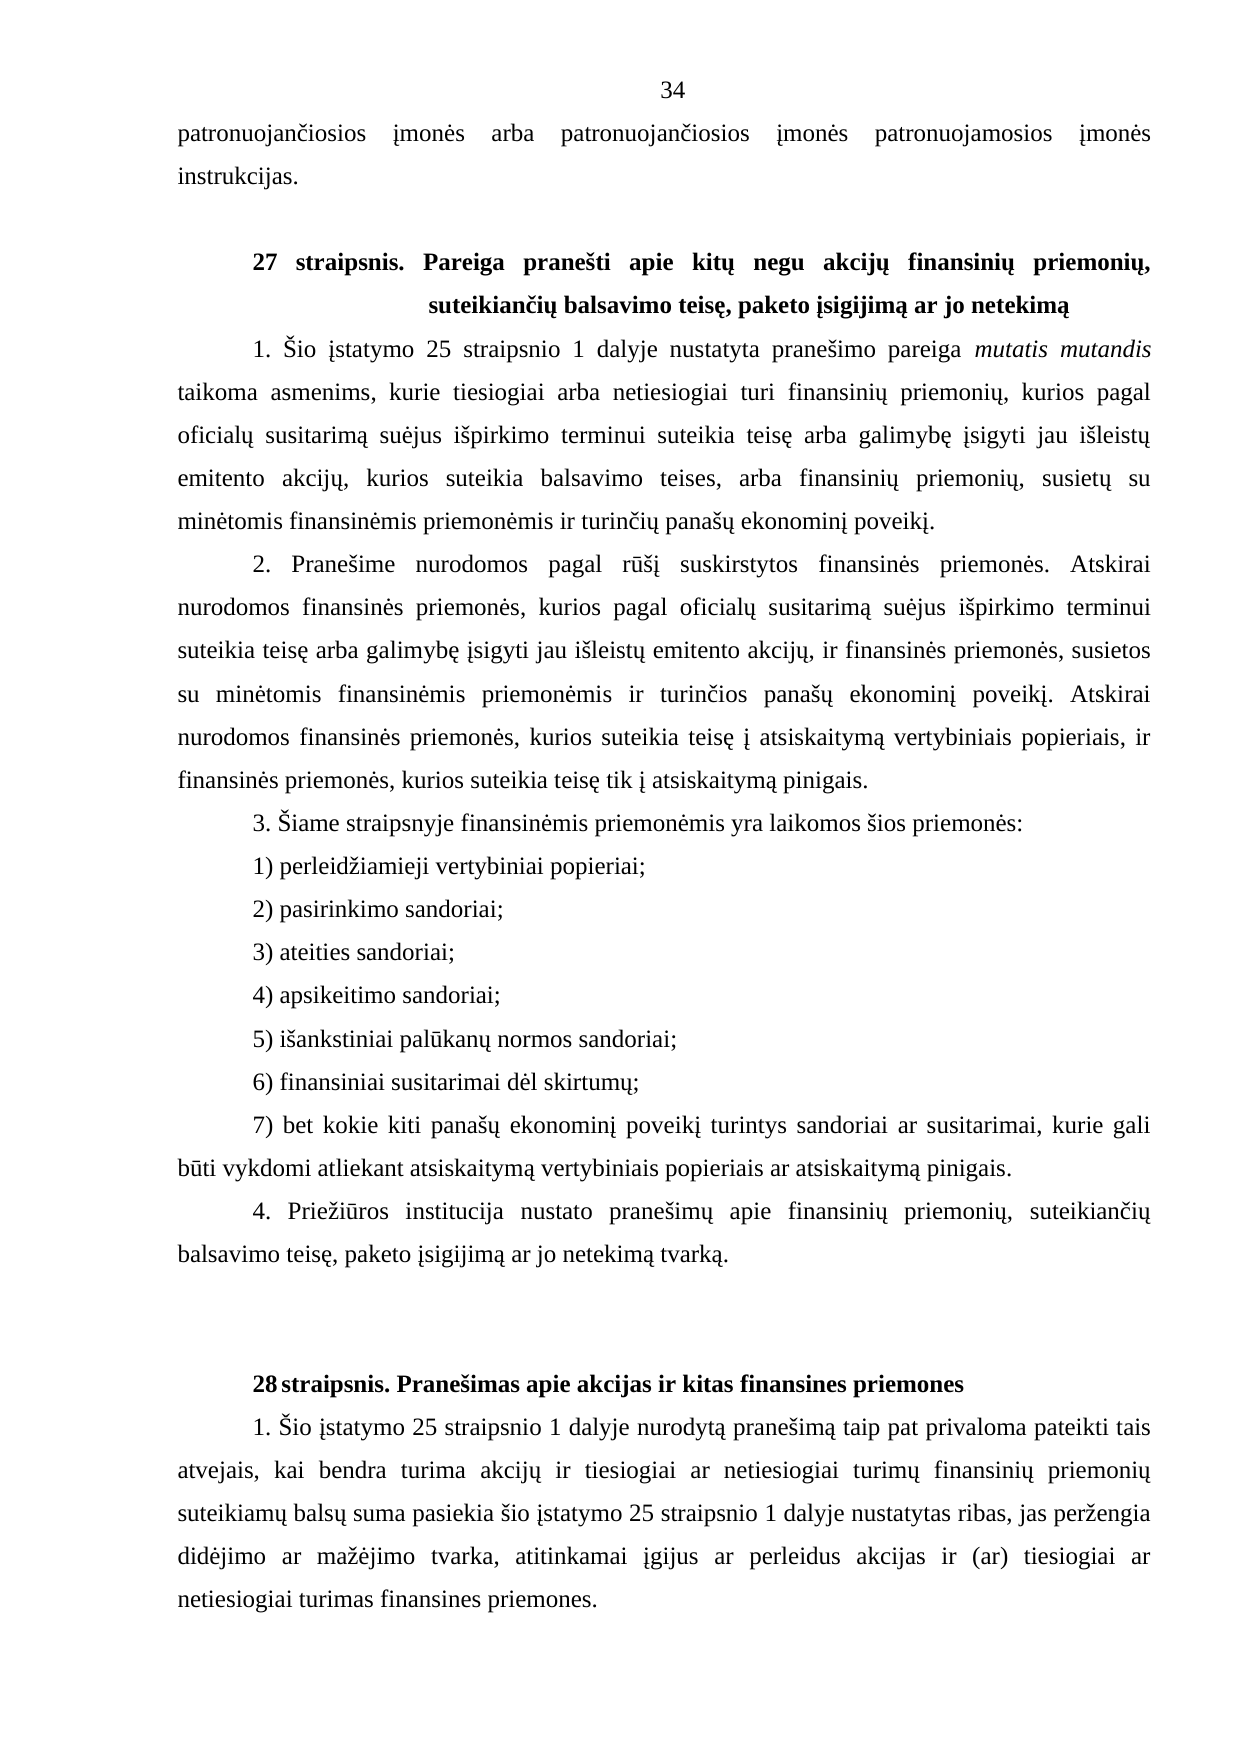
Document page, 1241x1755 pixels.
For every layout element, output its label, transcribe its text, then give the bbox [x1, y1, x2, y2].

text 5) išankstiniai palūkanų normos sandoriai; [177, 1024, 1152, 1052]
text 28 straipsnis. Pranešimas apie akcijas ir kitas finansines priemones [177, 1369, 1152, 1397]
text 4) apsikeitimo sandoriai; [177, 981, 1152, 1009]
text 1. Šio įstatymo 25 straipsnio 1 dalyje nustatyta pranešimo pareiga mutatis mutandis taikoma asmenims, kurie tiesiogiai arba netiesiogiai turi finansinių priemonių, kurios pagal oficialų susitarimą suėjus išpirkimo terminui suteikia teisę arba galimybę įsigyti jau išleistų emitento akcijų, kurios suteikia balsavimo teises, arba finansinių priemonių, susietų su minėtomis finansinėmis priemonėmis ir turinčių panašų ekonominį poveikį. [177, 334, 1152, 535]
text 7) bet kokie kiti panašų ekonominį poveikį turintys sandoriai ar susitarimai, kurie gali būti vykdomi atliekant atsiskaitymą vertybiniais popieriais ar atsiskaitymą pinigais. [177, 1110, 1152, 1182]
text 1) perleidžiamieji vertybiniai popieriai; [177, 851, 1152, 880]
text 3) ateities sandoriai; [177, 937, 1152, 966]
text 4. Priežiūros institucija nustato pranešimų apie finansinių priemonių, suteikiančių balsavimo teisę, paketo įsigijimą ar jo netekimą tvarką. [177, 1196, 1152, 1268]
text 27 straipsnis. Pareiga pranešti apie kitų negu akcijų finansinių priemonių, suteikiančių balsavimo teisę, paketo įsigijimą ar jo netekimą [252, 247, 1152, 319]
text 3. Šiame straipsnyje finansinėmis priemonėmis yra laikomos šios priemonės: [177, 808, 1152, 837]
text 2) pasirinkimo sandoriai; [177, 894, 1152, 923]
text 1. Šio įstatymo 25 straipsnio 1 dalyje nurodytą pranešimą taip pat privaloma pateikti tais atvejais, kai bendra turima akcijų ir tiesiogiai ar netiesiogiai turimų finansinių priemonių suteikiamų balsų suma pasiekia šio įstatymo 25 straipsnio 1 dalyje nustatytas ribas, jas peržengia didėjimo ar mažėjimo tvarka, atitinkamai įgijus ar perleidus akcijas ir (ar) tiesiogiai ar netiesiogiai turimas finansines priemones. [177, 1412, 1152, 1613]
text patronuojančiosios įmonės arba patronuojančiosios įmonės patronuojamosios įmonės instrukcijas. [177, 118, 1152, 190]
text 6) finansiniai susitarimai dėl skirtumų; [177, 1067, 1152, 1096]
text 2. Pranešime nurodomos pagal rūšį suskirstytos finansinės priemonės. Atskirai nurodomos finansinės priemonės, kurios pagal oficialų susitarimą suėjus išpirkimo terminui suteikia teisę arba galimybę įsigyti jau išleistų emitento akcijų, ir finansinės priemonės, susietos su minėtomis finansinėmis priemonėmis ir turinčios panašų ekonominį poveikį. Atskirai nurodomos finansinės priemonės, kurios suteikia teisę į atsiskaitymą vertybiniais popieriais, ir finansinės priemonės, kurios suteikia teisę tik į atsiskaitymą pinigais. [177, 549, 1152, 794]
